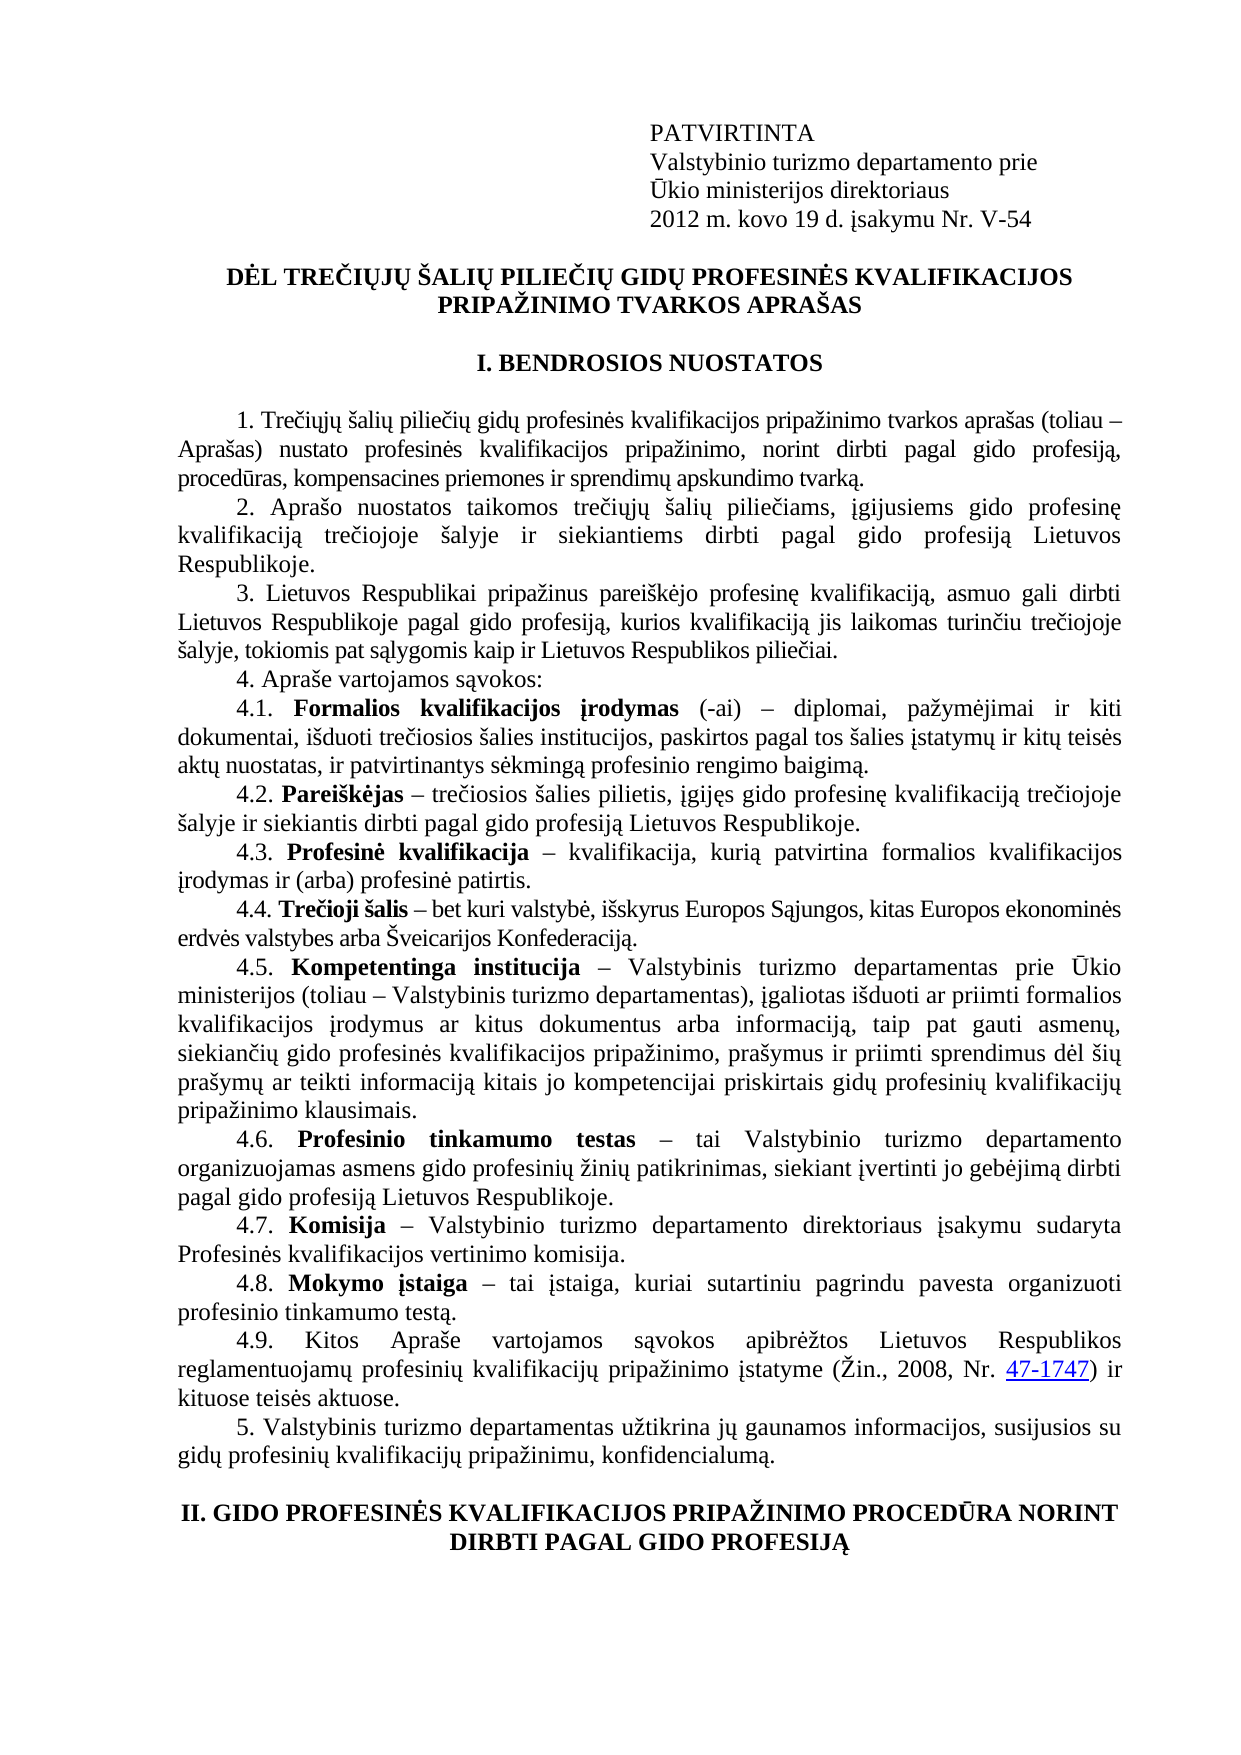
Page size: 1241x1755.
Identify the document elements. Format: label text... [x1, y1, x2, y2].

text PATVIRTINTA [649, 118, 1122, 147]
text 4.3. Profesinė kvalifikacija – kvalifikacija, kurią patvirtina formalios kvalifikacijos įrodymas ir (arba) profesinė patirtis. [177, 837, 1122, 894]
text 4.8. Mokymo įstaiga – tai įstaiga, kuriai sutartiniu pagrindu pavesta organizuoti profesinio tinkamumo testą. [177, 1268, 1122, 1326]
text 5. Valstybinis turizmo departamentas užtikrina jų gaunamos informacijos, susijusios su gidų profesinių kvalifikacijų pripažinimu, konfidencialumą. [177, 1412, 1122, 1469]
text I. BENDROSIOS NUOSTATOS [177, 348, 1122, 377]
text 2. Aprašo nuostatos taikomos trečiųjų šalių piliečiams, įgijusiems gido profesinę kvalifikaciją trečiojoje šalyje ir siekiantiems dirbti pagal gido profesiją Lietuvos Respublikoje. [177, 492, 1122, 578]
text 4.5. Kompetentinga institucija – Valstybinis turizmo departamentas prie Ūkio ministerijos (toliau – Valstybinis turizmo departamentas), įgaliotas išduoti ar priimti formalios kvalifikacijos įrodymus ar kitus dokumentus arba informaciją, taip pat gauti asmenų, siekiančių gido profesinės kvalifikacijos pripažinimo, prašymus ir priimti sprendimus dėl šių prašymų ar teikti informaciją kitais jo kompetencijai priskirtais gidų profesinių kvalifikacijų pripažinimo klausimais. [177, 952, 1122, 1124]
text 4.9. Kitos Apraše vartojamos sąvokos apibrėžtos Lietuvos Respublikos reglamentuojamų profesinių kvalifikacijų pripažinimo įstatyme (Žin., 2008, Nr. 47-1747) ir kituose teisės aktuose. [177, 1326, 1122, 1412]
text Ūkio ministerijos direktoriaus [649, 176, 1122, 204]
text II. GIDO PROFESINĖS KVALIFIKACIJOS PRIPAŽINIMO PROCEDŪRA NORINT DIRBTI PAGAL GIDO PROFESIJĄ [177, 1498, 1122, 1556]
text DĖL TREČIŲJŲ ŠALIŲ PILIEČIŲ GIDŲ PROFESINĖS KVALIFIKACIJOS PRIPAŽINIMO TVARKOS APRAŠAS [177, 262, 1122, 319]
text 4.1. Formalios kvalifikacijos įrodymas (-ai) – diplomai, pažymėjimai ir kiti dokumentai, išduoti trečiosios šalies institucijos, paskirtos pagal tos šalies įstatymų ir kitų teisės aktų nuostatas, ir patvirtinantys sėkmingą profesinio rengimo baigimą. [177, 693, 1122, 779]
text 2012 m. kovo 19 d. įsakymu Nr. V-54 [649, 204, 1122, 233]
text 4. Apraše vartojamos sąvokos: [177, 664, 1122, 693]
text 3. Lietuvos Respublikai pripažinus pareiškėjo profesinę kvalifikaciją, asmuo gali dirbti Lietuvos Respublikoje pagal gido profesiją, kurios kvalifikaciją jis laikomas turinčiu trečiojoje šalyje, tokiomis pat sąlygomis kaip ir Lietuvos Respublikos piliečiai. [177, 578, 1122, 664]
text 4.6. Profesinio tinkamumo testas – tai Valstybinio turizmo departamento organizuojamas asmens gido profesinių žinių patikrinimas, siekiant įvertinti jo gebėjimą dirbti pagal gido profesiją Lietuvos Respublikoje. [177, 1124, 1122, 1211]
text 4.4. Trečioji šalis – bet kuri valstybė, išskyrus Europos Sąjungos, kitas Europos ekonominės erdvės valstybes arba Šveicarijos Konfederaciją. [177, 894, 1122, 952]
text 4.7. Komisija – Valstybinio turizmo departamento direktoriaus įsakymu sudaryta Profesinės kvalifikacijos vertinimo komisija. [177, 1211, 1122, 1268]
text 4.2. Pareiškėjas – trečiosios šalies pilietis, įgijęs gido profesinę kvalifikaciją trečiojoje šalyje ir siekiantis dirbti pagal gido profesiją Lietuvos Respublikoje. [177, 779, 1122, 837]
text Valstybinio turizmo departamento prie [649, 147, 1122, 176]
text 1. Trečiųjų šalių piliečių gidų profesinės kvalifikacijos pripažinimo tvarkos aprašas (toliau – Aprašas) nustato profesinės kvalifikacijos pripažinimo, norint dirbti pagal gido profesiją, procedūras, kompensacines priemones ir sprendimų apskundimo tvarką. [177, 406, 1122, 492]
